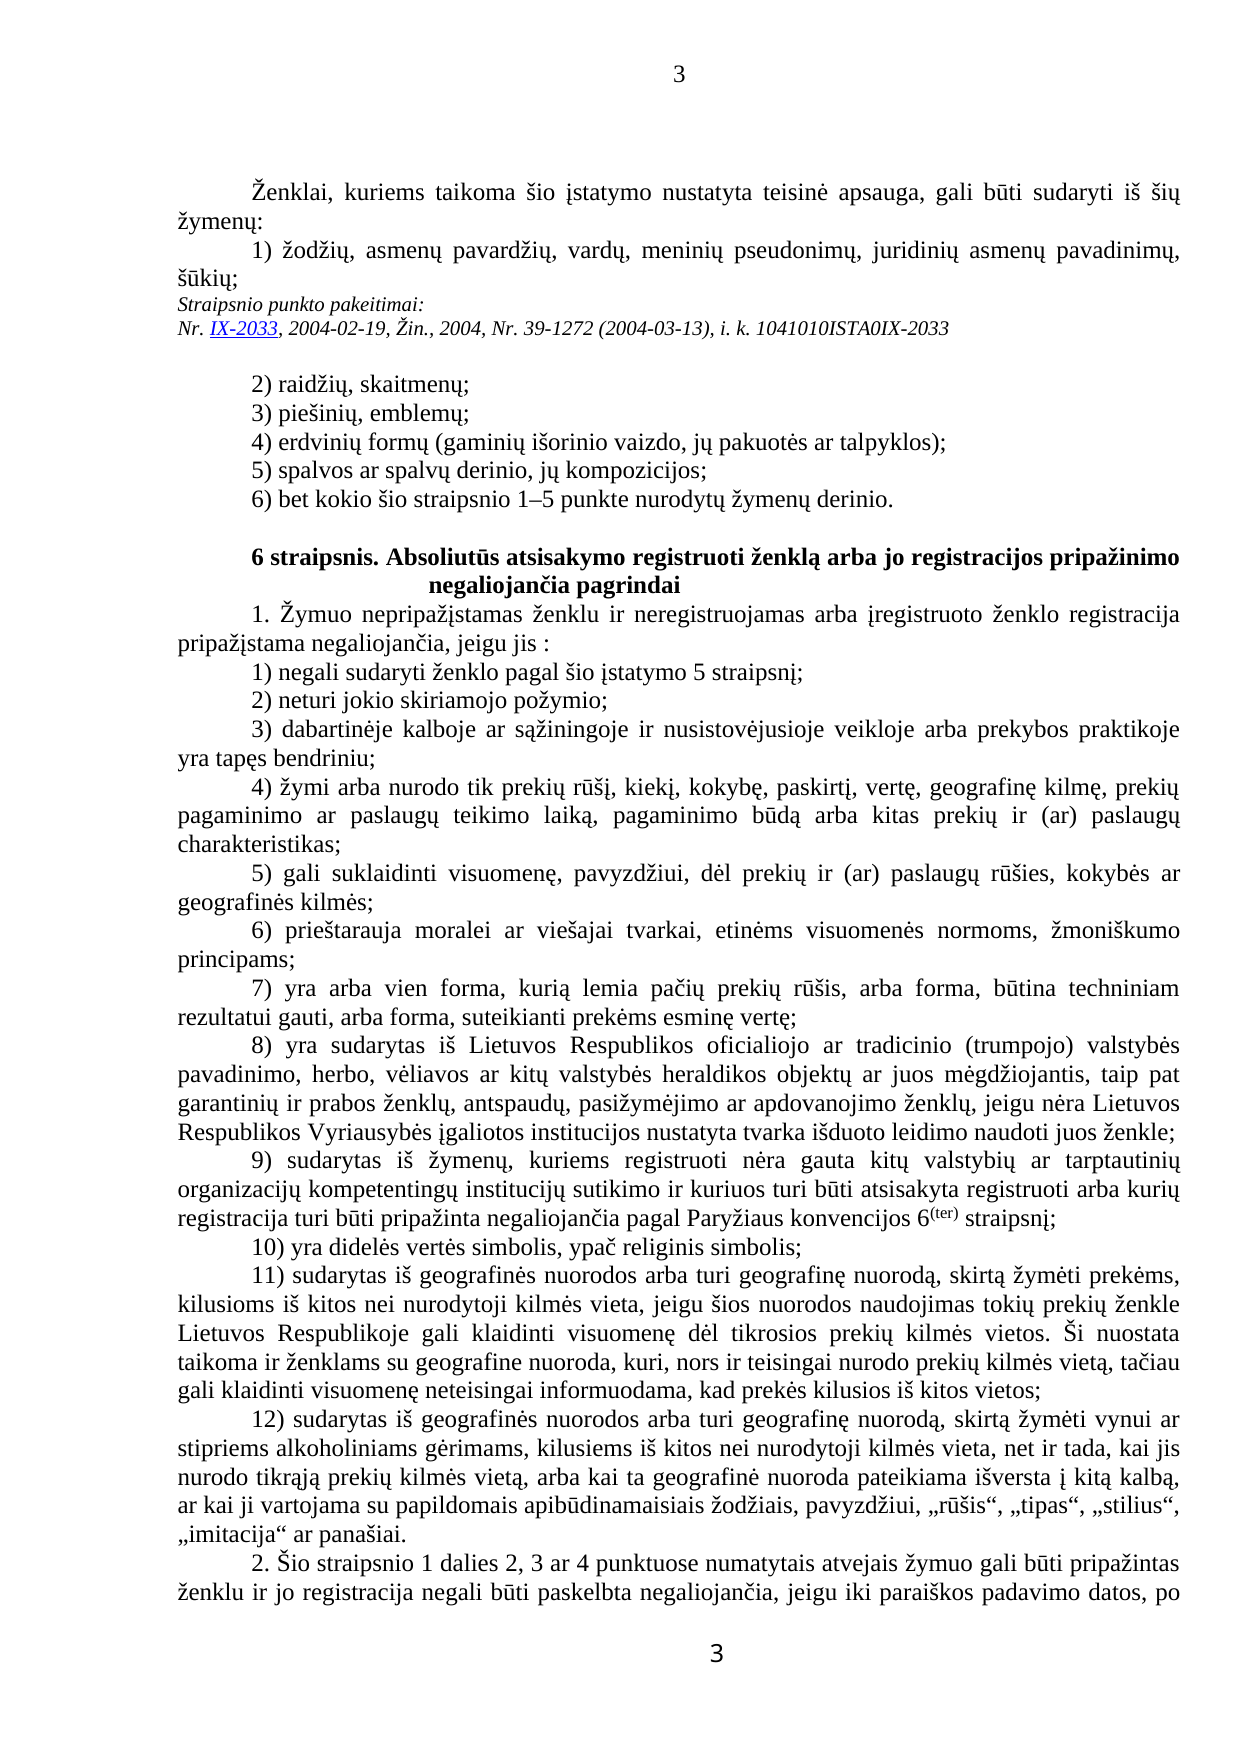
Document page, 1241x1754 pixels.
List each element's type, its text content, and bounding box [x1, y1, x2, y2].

text 2) raidžių, skaitmenų; [177, 369, 1181, 398]
text 2. Šio straipsnio 1 dalies 2, 3 ar 4 punktuose numatytais atvejais žymuo gali būti pripažintas ženklu ir jo registracija negali būti paskelbta negaliojančia, jeigu iki paraiškos padavimo datos, po [177, 1548, 1181, 1605]
text 8) yra sudarytas iš Lietuvos Respublikos oficialiojo ar tradicinio (trumpojo) valstybės pavadinimo, herbo, vėliavos ar kitų valstybės heraldikos objektų ar juos mėgdžiojantis, taip pat garantinių ir prabos ženklų, antspaudų, pasižymėjimo ar apdovanojimo ženklų, jeigu nėra Lietuvos Respublikos Vyriausybės įgaliotos institucijos nustatyta tvarka išduoto leidimo naudoti juos ženkle; [177, 1030, 1181, 1145]
text 4) žymi arba nurodo tik prekių rūšį, kiekį, kokybę, paskirtį, vertę, geografinę kilmę, prekių pagaminimo ar paslaugų teikimo laiką, pagaminimo būdą arba kitas prekių ir (ar) paslaugų charakteristikas; [177, 772, 1181, 858]
text 3) piešinių, emblemų; [177, 398, 1181, 427]
text Nr. IX-2033, 2004-02-19, Žin., 2004, Nr. 39-1272 (2004-03-13), i. k. 1041010ISTA0IX-2033 [177, 316, 1181, 340]
text 7) yra arba vien forma, kurią lemia pačių prekių rūšis, arba forma, būtina techniniam rezultatui gauti, arba forma, suteikianti prekėms esminę vertę; [177, 973, 1181, 1030]
text Straipsnio punkto pakeitimai: [177, 292, 1181, 316]
text 1. Žymuo nepripažįstamas ženklu ir neregistruojamas arba įregistruoto ženklo registracija pripažįstama negaliojančia, jeigu jis : [177, 599, 1181, 657]
text 5) spalvos ar spalvų derinio, jų kompozicijos; [177, 455, 1181, 484]
text 5) gali suklaidinti visuomenę, pavyzdžiui, dėl prekių ir (ar) paslaugų rūšies, kokybės ar geografinės kilmės; [177, 858, 1181, 915]
text 1) negali sudaryti ženklo pagal šio įstatymo 5 straipsnį; [177, 657, 1181, 685]
text 6) prieštarauja moralei ar viešajai tvarkai, etinėms visuomenės normoms, žmoniškumo principams; [177, 915, 1181, 973]
text 9) sudarytas iš žymenų, kuriems registruoti nėra gauta kitų valstybių ar tarptautinių organizacijų kompetentingų institucijų sutikimo ir kuriuos turi būti atsisakyta registruoti arba kurių registracija turi būti pripažinta negaliojančia pagal Paryžiaus konvencijos 6(ter) straipsnį; [177, 1145, 1181, 1232]
text 4) erdvinių formų (gaminių išorinio vaizdo, jų pakuotės ar talpyklos); [177, 427, 1181, 455]
text 12) sudarytas iš geografinės nuorodos arba turi geografinę nuorodą, skirtą žymėti vynui ar stipriems alkoholiniams gėrimams, kilusiems iš kitos nei nurodytoji kilmės vieta, net ir tada, kai jis nurodo tikrąją prekių kilmės vietą, arba kai ta geografinė nuoroda pateikiama išversta į kitą kalbą, ar kai ji vartojama su papildomais apibūdinamaisiais žodžiais, pavyzdžiui, „rūšis“, „tipas“, „stilius“, „imitacija“ ar panašiai. [177, 1404, 1181, 1548]
text 6) bet kokio šio straipsnio 1–5 punkte nurodytų žymenų derinio. [177, 484, 1181, 513]
text 6 straipsnis. Absoliutūs atsisakymo registruoti ženklą arba jo registracijos pripažinimo negaliojančia pagrindai [251, 542, 1181, 599]
text 11) sudarytas iš geografinės nuorodos arba turi geografinę nuorodą, skirtą žymėti prekėms, kilusioms iš kitos nei nurodytoji kilmės vieta, jeigu šios nuorodos naudojimas tokių prekių ženkle Lietuvos Respublikoje gali klaidinti visuomenę dėl tikrosios prekių kilmės vietos. Ši nuostata taikoma ir ženklams su geografine nuoroda, kuri, nors ir teisingai nurodo prekių kilmės vietą, tačiau gali klaidinti visuomenę neteisingai informuodama, kad prekės kilusios iš kitos vietos; [177, 1260, 1181, 1404]
text 3) dabartinėje kalboje ar sąžiningoje ir nusistovėjusioje veikloje arba prekybos praktikoje yra tapęs bendriniu; [177, 714, 1181, 772]
text 2) neturi jokio skiriamojo požymio; [177, 685, 1181, 714]
text Ženklai, kuriems taikoma šio įstatymo nustatyta teisinė apsauga, gali būti sudaryti iš šių žymenų: [177, 177, 1181, 235]
text 10) yra didelės vertės simbolis, ypač religinis simbolis; [177, 1232, 1181, 1260]
text 1) žodžių, asmenų pavardžių, vardų, meninių pseudonimų, juridinių asmenų pavadinimų, šūkių; [177, 235, 1181, 292]
